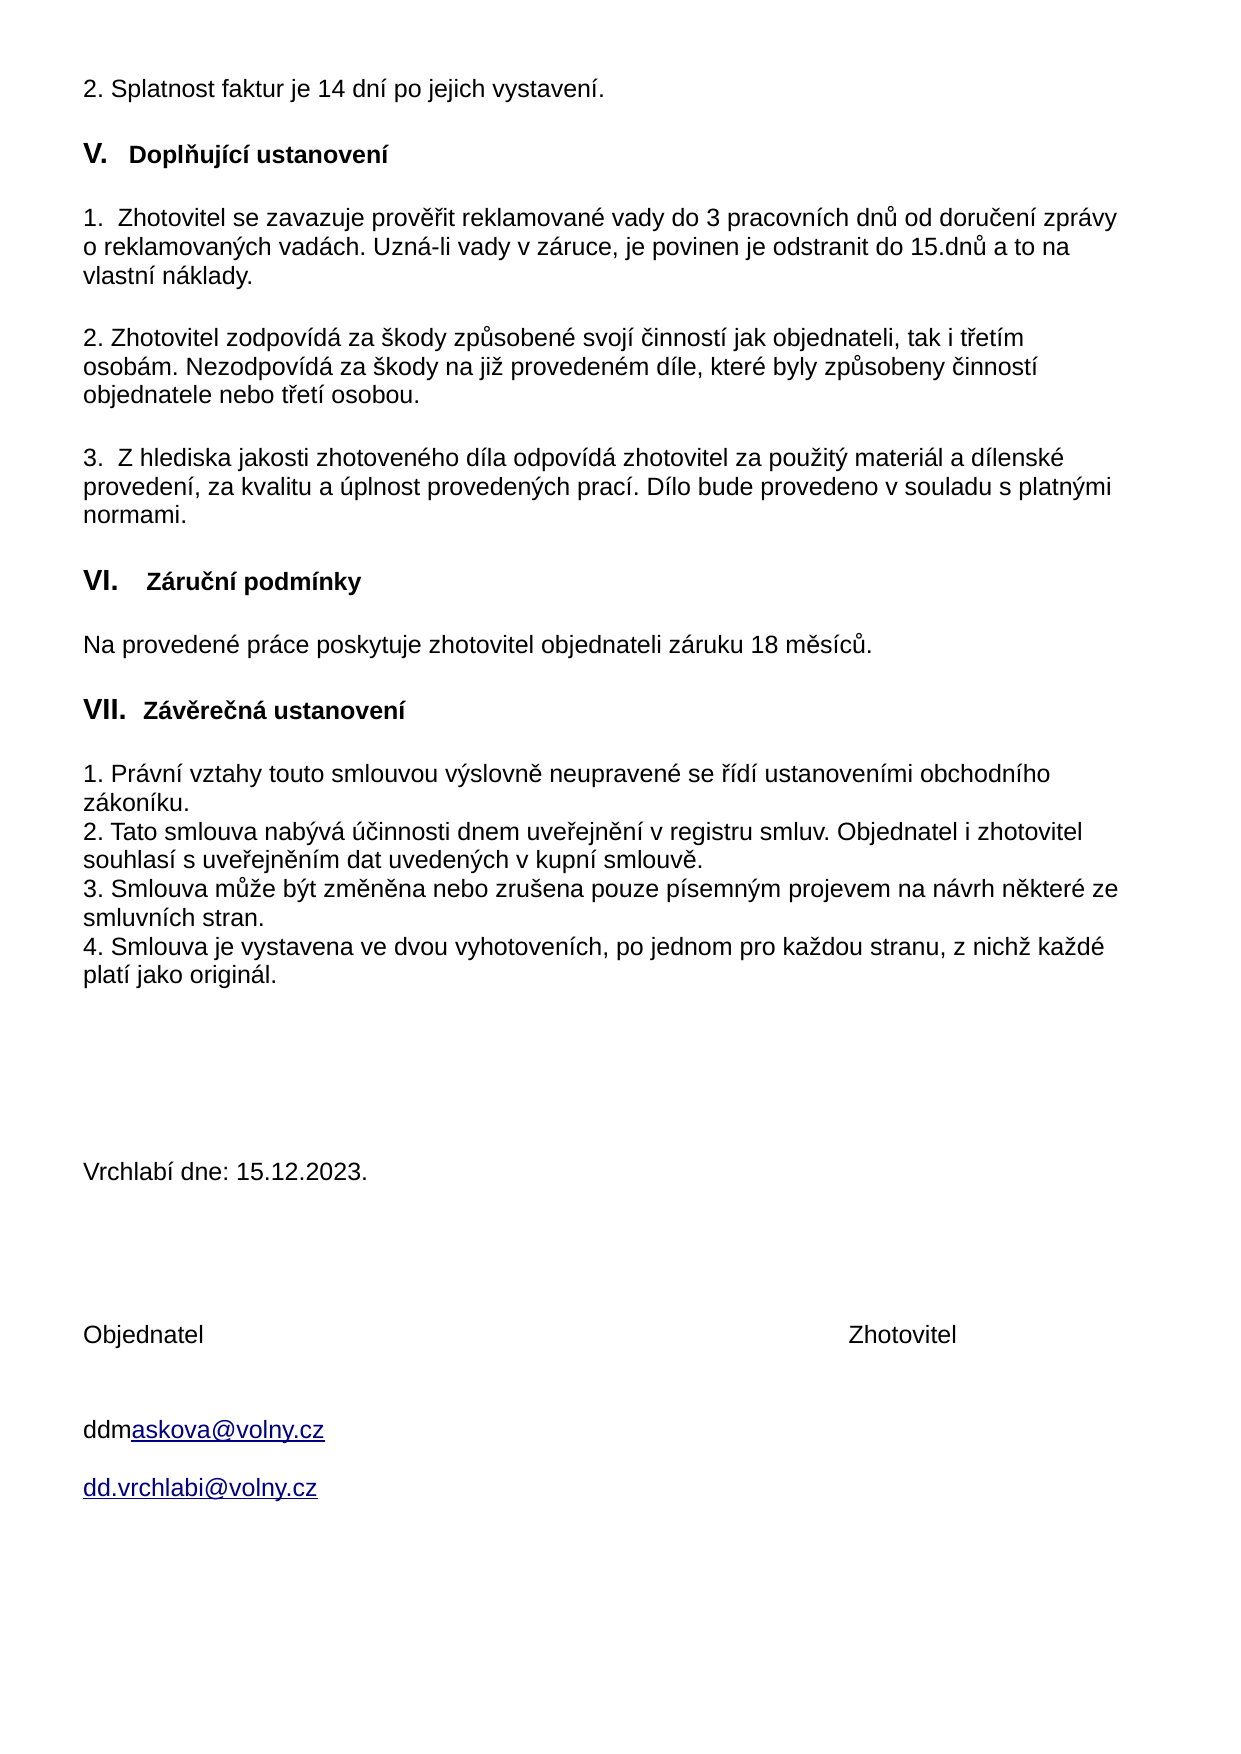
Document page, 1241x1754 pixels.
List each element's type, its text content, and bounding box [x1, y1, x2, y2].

text dd.vrchlabi@volny.cz [83, 1473, 1123, 1502]
text ddmaskova@volny.cz [83, 1415, 1123, 1444]
text VII. Závěrečná ustanovení [83, 692, 1123, 725]
text VI. Záruční podmínky [83, 562, 1123, 596]
text 3. Z hlediska jakosti zhotoveného díla odpovídá zhotovitel za použitý materiál a dílenské provedení, za kvalitu a úplnost provedených prací. Dílo bude provedeno v souladu s platnými normami. [83, 443, 1123, 529]
text 2. Zhotovitel zodpovídá za škody způsobené svojí činností jak objednateli, tak i třetím osobám. Nezodpovídá za škody na již provedeném díle, které byly způsobeny činností objednatele nebo třetí osobou. [83, 323, 1123, 409]
text Objednatel Zhotovitel [83, 1319, 1123, 1348]
text 1. Zhotovitel se zavazuje prověřit reklamované vady do 3 pracovních dnů od doručení zprávy o reklamovaných vadách. Uzná-li vady v záruce, je povinen je odstranit do 15.dnů a to na vlastní náklady. [83, 203, 1123, 289]
text 1. Právní vztahy touto smlouvou výslovně neupravené se řídí ustanoveními obchodního zákoníku. [83, 759, 1123, 816]
text 4. Smlouva je vystavena ve dvou vyhotoveních, po jednom pro každou stranu, z nichž každé platí jako originál. [83, 931, 1123, 989]
text V. Doplňující ustanovení [83, 136, 1123, 169]
text 2. Tato smlouva nabývá účinnosti dnem uveřejnění v registru smluv. Objednatel i zhotovitel souhlasí s uveřejněním dat uvedených v kupní smlouvě. [83, 816, 1123, 874]
text 2. Splatnost faktur je 14 dní po jejich vystavení. [83, 74, 1123, 102]
text Vrchlabí dne: 15.12.2023. [83, 1157, 1123, 1185]
text 3. Smlouva může být změněna nebo zrušena pouze písemným projevem na návrh některé ze smluvních stran. [83, 874, 1123, 931]
text Na provedené práce poskytuje zhotovitel objednateli záruku 18 měsíců. [83, 629, 1123, 658]
